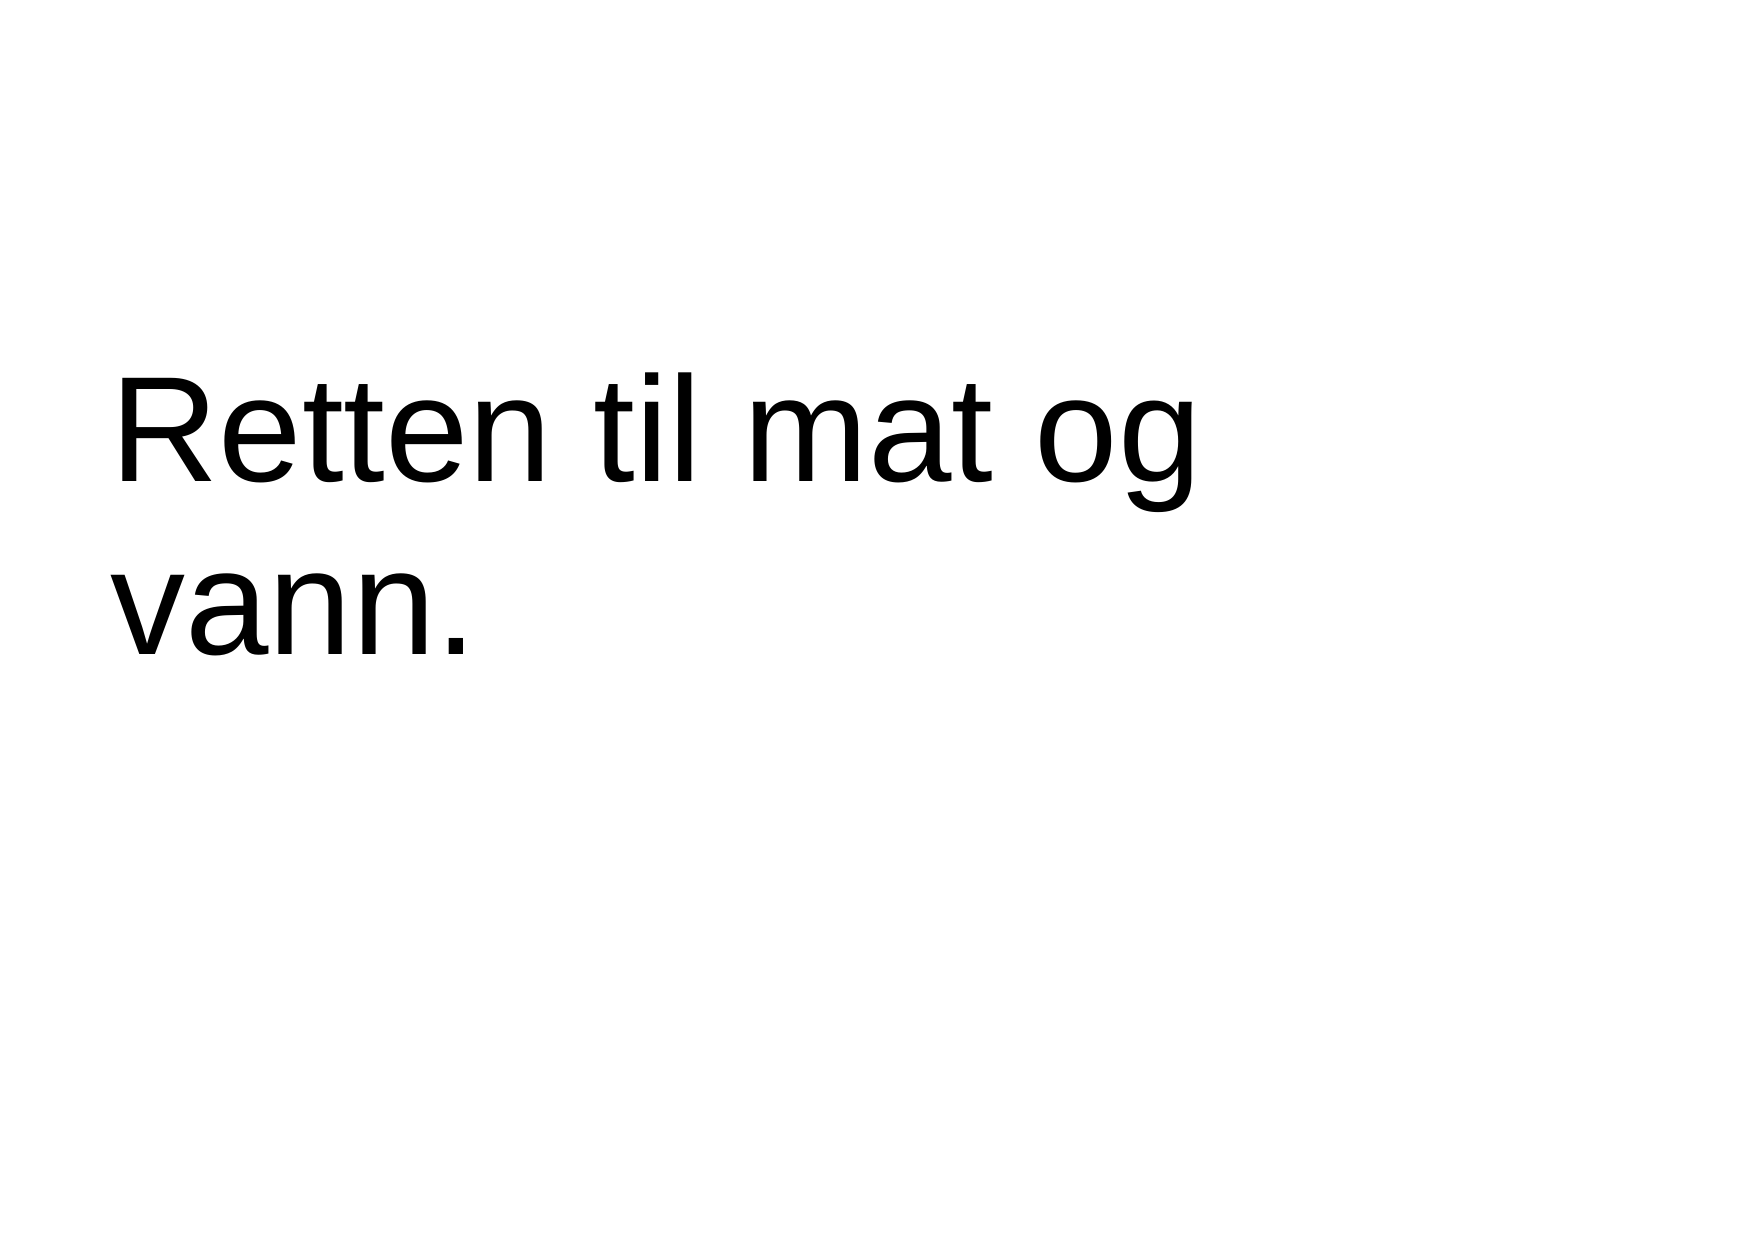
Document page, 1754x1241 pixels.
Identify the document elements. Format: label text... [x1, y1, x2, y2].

text Retten til mat og vann. [110, 341, 1606, 686]
